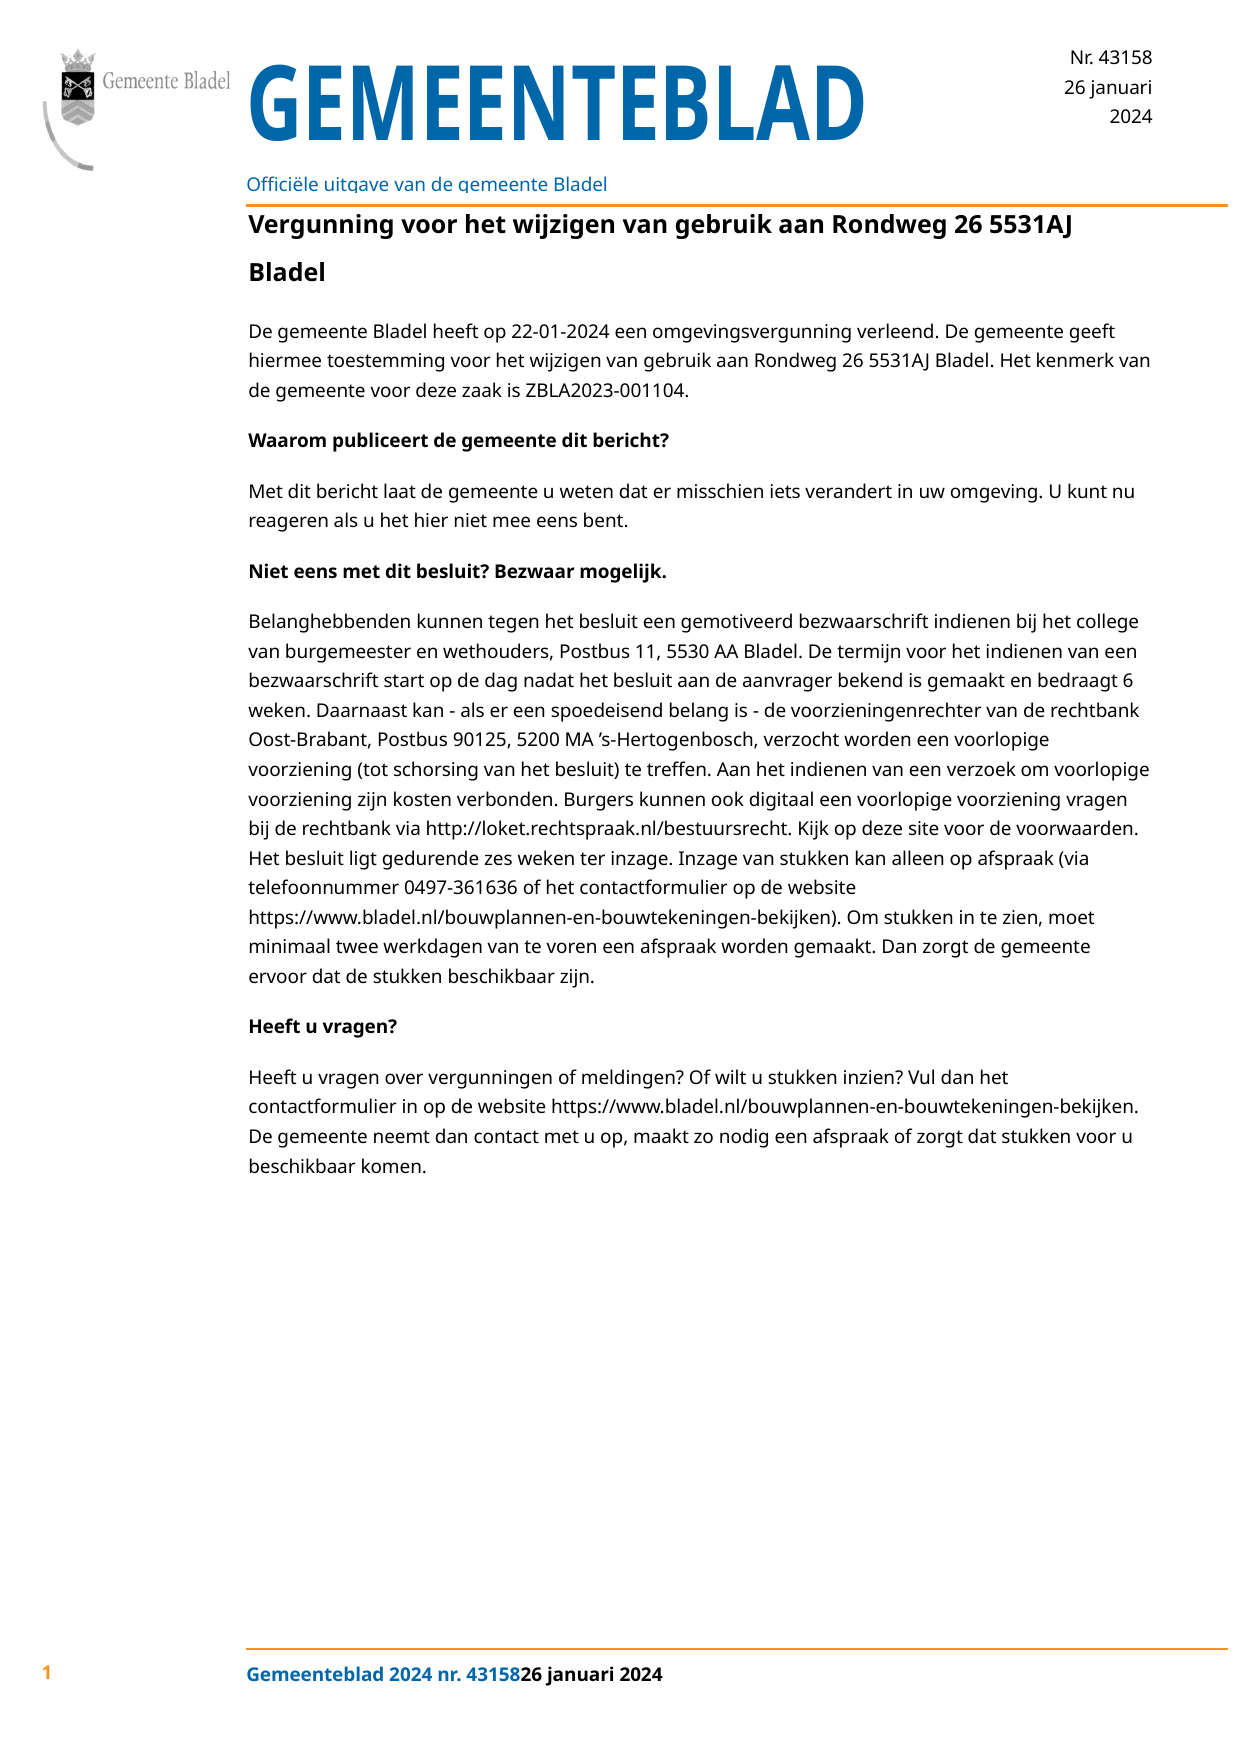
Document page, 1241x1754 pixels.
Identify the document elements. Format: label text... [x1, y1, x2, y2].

text Met dit bericht laat de gemeente u weten dat er misschien iets verandert in uw omgeving. U kunt nu reageren als u het hier niet mee eens bent. [248, 478, 1152, 533]
text De gemeente Bladel heeft op 22-01-2024 een omgevingsvergunning verleend. De gemeente geeft hiermee toestemming voor het wijzigen van gebruik aan Rondweg 26 5531AJ Bladel. Het kenmerk van de gemeente voor deze zaak is ZBLA2023-001104. [248, 318, 1152, 403]
text Niet eens met dit besluit? Bezwaar mogelijk. [248, 558, 1152, 584]
text Belanghebbenden kunnen tegen het besluit een gemotiveerd bezwaarschrift indienen bij het college van burgemeester en wethouders, Postbus 11, 5530 AA Bladel. De termijn voor het indienen van een bezwaarschrift start op de dag nadat het besluit aan de aanvrager bekend is gemaakt en bedraagt 6 weken. Daarnaast kan - als er een spoedeisend belang is - de voorzieningenrechter van de rechtbank Oost-Brabant, Postbus 90125, 5200 MA ’s-Hertogenbosch, verzocht worden een voorlopige voorziening (tot schorsing van het besluit) te treffen. Aan het indienen van een verzoek om voorlopige voorziening zijn kosten verbonden. Burgers kunnen ook digitaal een voorlopige voorziening vragen bij de rechtbank via http://loket.rechtspraak.nl/bestuursrecht. Kijk op deze site voor de voorwaarden. Het besluit ligt gedurende zes weken ter inzage. Inzage van stukken kan alleen op afspraak (via telefoonnummer 0497-361636 of het contactformulier op de website https://www.bladel.nl/bouwplannen-en-bouwtekeningen-bekijken). Om stukken in te zien, moet minimaal twee werkdagen van te voren een afspraak worden gemaakt. Dan zorgt de gemeente ervoor dat de stukken beschikbaar zijn. [248, 608, 1152, 989]
picture [41, 47, 231, 172]
text Heeft u vragen over vergunningen of meldingen? Of wilt u stukken inzien? Vul dan het contactformulier in op de website https://www.bladel.nl/bouwplannen-en-bouwtekeningen-bekijken. De gemeente neemt dan contact met u op, maakt zo nodig een afspraak of zorgt dat stukken voor u beschikbaar komen. [248, 1064, 1152, 1179]
text Vergunning voor het wijzigen van gebruik aan Rondweg 26 5531AJ Bladel [248, 207, 1152, 288]
text Waarom publiceert de gemeente dit bericht? [248, 427, 1152, 453]
text Heeft u vragen? [248, 1014, 1152, 1039]
